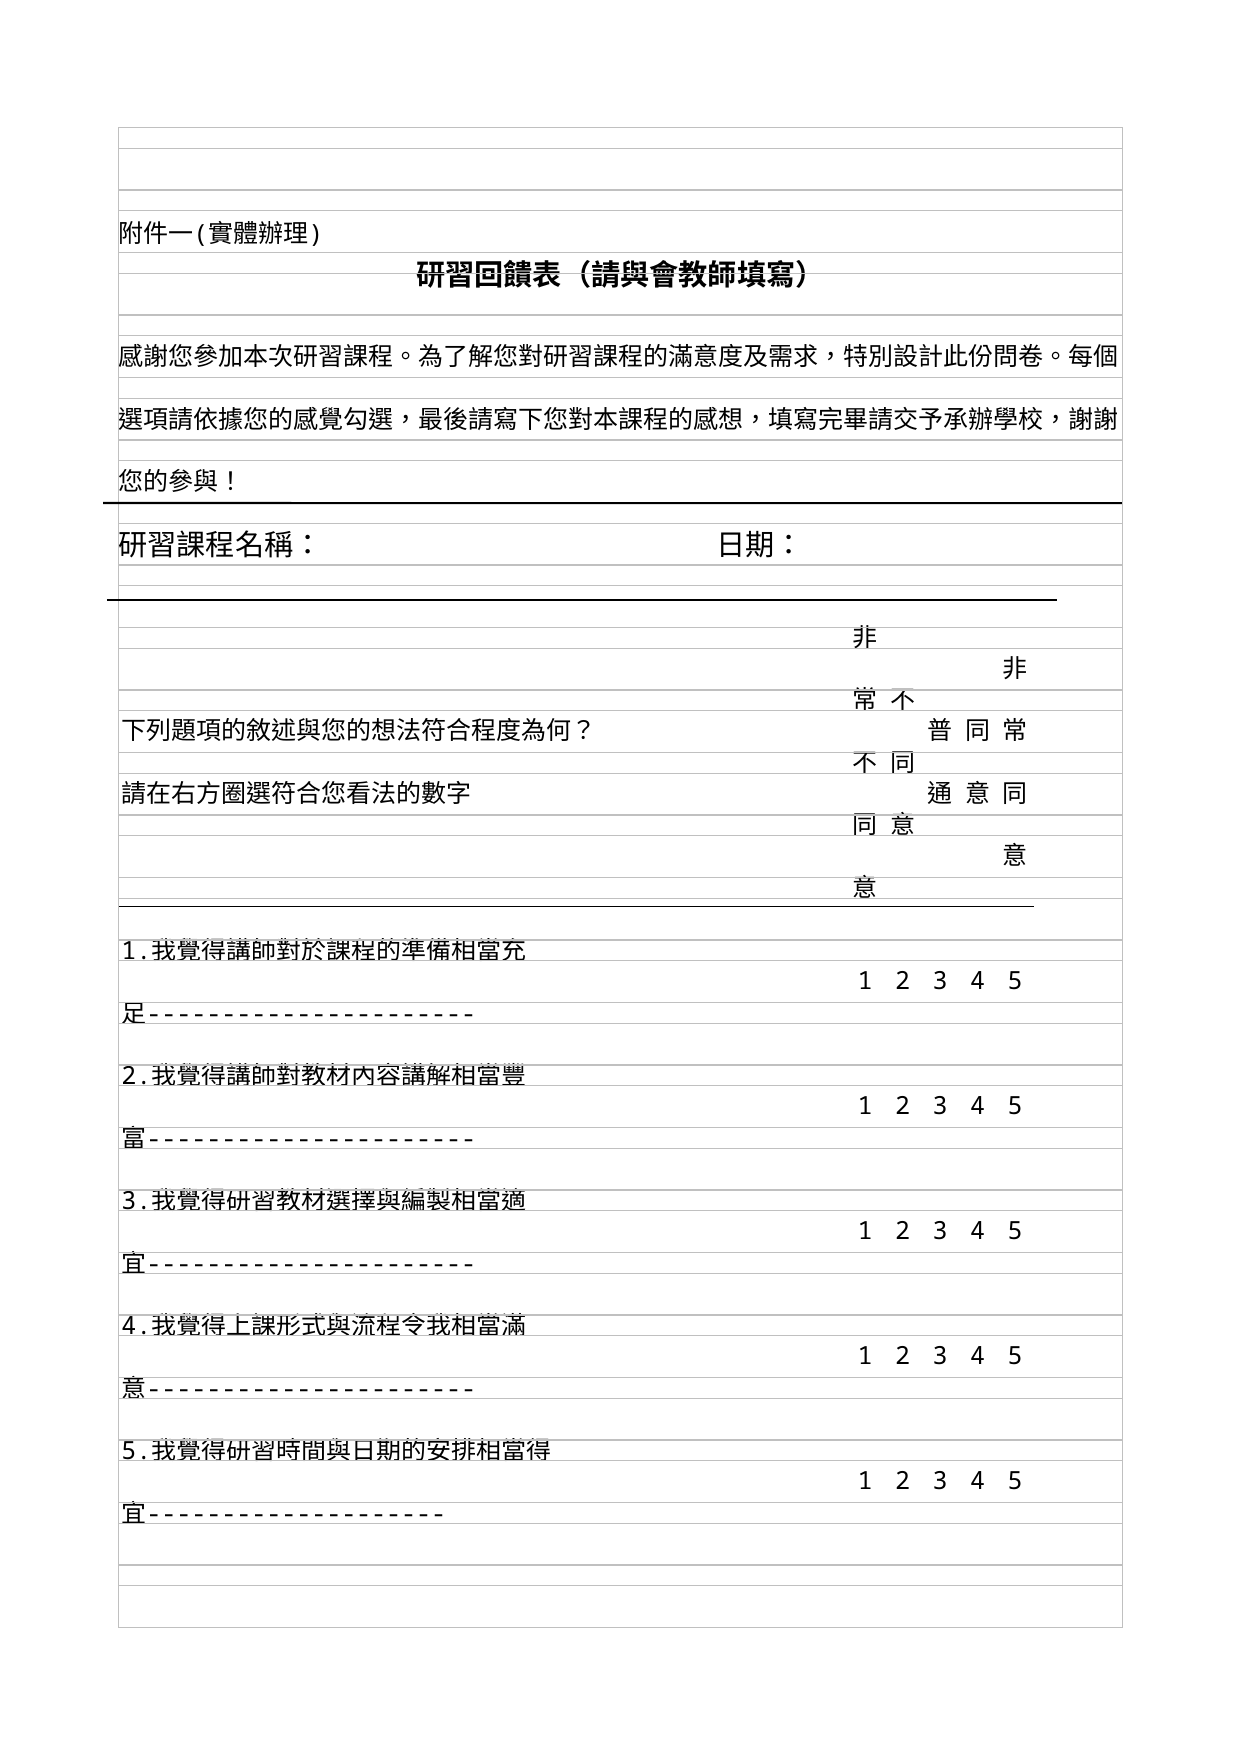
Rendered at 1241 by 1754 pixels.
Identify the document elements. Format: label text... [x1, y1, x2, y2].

table_header [119, 878, 846, 898]
table_cell [921, 1524, 958, 1532]
table_cell [846, 1003, 883, 1023]
table_cell [959, 1128, 996, 1148]
table_header 非常不同意 [856, 816, 873, 835]
table_cell [959, 1191, 996, 1210]
table_header 不同意 [884, 628, 921, 648]
table_cell [846, 1128, 883, 1148]
table_cell 3 [921, 1211, 958, 1252]
table_header [996, 691, 1033, 710]
table_cell [921, 1128, 958, 1148]
table_header [119, 628, 846, 648]
table_cell 3.我覺得研習教材選擇與編製相當適宜---------------------- [167, 1191, 230, 1210]
table_cell [996, 1003, 1033, 1023]
table_cell [921, 1274, 958, 1282]
table_cell [921, 1253, 958, 1273]
table_cell 5 [996, 1461, 1033, 1502]
table_header 不同意 [884, 594, 921, 599]
table_header [959, 816, 996, 835]
table_cell 4.我覺得上課形式與流程令我相當滿意---------------------- [383, 1316, 433, 1335]
table_cell 4 [959, 1086, 996, 1127]
table_header 不同意 [884, 753, 892, 773]
table_header [959, 836, 996, 877]
table_cell [846, 907, 883, 939]
table_header [921, 691, 958, 710]
table_cell [996, 907, 1033, 939]
table_cell 4.我覺得上課形式與流程令我相當滿意---------------------- [119, 1378, 846, 1398]
table_cell [884, 1399, 921, 1407]
table_header [996, 899, 1033, 906]
table_header 意 [996, 836, 1033, 877]
table_cell [996, 1253, 1033, 1273]
table_cell [996, 1282, 1033, 1314]
table_cell 3.我覺得研習教材選擇與編製相當適宜---------------------- [119, 1253, 846, 1273]
text [119, 191, 1122, 210]
table_header 不同意 [884, 878, 921, 898]
text 附件一(實體辦理) [119, 211, 1122, 252]
table_cell [996, 1407, 1033, 1439]
table_cell 1 [846, 961, 883, 1002]
table_cell 1.我覺得講師對於課程的準備相當充足---------------------- [119, 907, 846, 939]
table_header [119, 691, 846, 710]
table_header [959, 899, 996, 906]
table_header [119, 816, 846, 835]
table_header 不同意 [912, 753, 921, 773]
table_cell 2.我覺得講師對教材內容講解相當豐富---------------------- [474, 1066, 846, 1085]
table_cell 2 [884, 1211, 921, 1252]
table_cell [846, 1441, 883, 1460]
table_cell 4 [959, 1336, 996, 1377]
table_header 普 [921, 711, 958, 752]
text [119, 441, 1122, 460]
table_header 不同意 [884, 816, 921, 835]
table_header [959, 594, 996, 599]
table_cell [884, 1274, 921, 1282]
text [119, 316, 1122, 335]
table_header 不同意 [884, 691, 902, 710]
table_header [921, 594, 958, 599]
table_cell 4 [959, 961, 996, 1002]
table_header 通 [921, 774, 958, 814]
table_cell [884, 1407, 921, 1439]
table_header [996, 601, 1033, 627]
table_cell [921, 1282, 958, 1314]
table_cell [884, 1503, 921, 1523]
table_cell 5.我覺得研習時間與日期的安排相當得宜-------------------- [119, 1503, 846, 1523]
table_cell 3.我覺得研習教材選擇與編製相當適宜---------------------- [119, 1274, 846, 1282]
table_cell 5 [996, 961, 1033, 1002]
table_header [119, 836, 846, 877]
table_header [996, 628, 1033, 648]
table_header 不同意 [884, 774, 921, 814]
table_cell 5 [996, 1211, 1033, 1252]
table_cell [884, 1157, 921, 1189]
table_cell [996, 1503, 1033, 1523]
table_cell 5 [996, 1086, 1033, 1127]
table_cell 3.我覺得研習教材選擇與編製相當適宜---------------------- [474, 1191, 846, 1210]
table_cell [921, 1407, 958, 1439]
table_cell 3.我覺得研習教材選擇與編製相當適宜---------------------- [119, 1211, 846, 1252]
table_header [119, 649, 846, 689]
table_header 不同意 [884, 601, 921, 627]
table_header [959, 649, 996, 689]
text 研習回饋表（請與會教師填寫） [119, 253, 1122, 273]
table_header 意 [959, 774, 996, 814]
table_cell [996, 1149, 1033, 1157]
table_cell 2 [884, 1461, 921, 1502]
table_cell [959, 1524, 996, 1532]
table_header [119, 753, 846, 773]
table_header 不同意 [884, 649, 921, 689]
table_cell [996, 1399, 1033, 1407]
table_cell [846, 1032, 883, 1064]
table_cell 1 [846, 1086, 883, 1127]
table_cell [921, 941, 958, 960]
table_header 不同意 [904, 691, 921, 710]
table_cell [996, 1191, 1033, 1210]
table_cell 2.我覺得講師對教材內容講解相當豐富---------------------- [167, 1066, 242, 1085]
table_cell [996, 1378, 1033, 1398]
table_header 非常不同意 [846, 649, 883, 689]
table_cell [884, 1149, 921, 1157]
table_header [996, 816, 1033, 835]
table_cell [846, 1399, 883, 1407]
table_header [921, 753, 958, 773]
table_header 請在右方圈選符合您看法的數字 [119, 774, 846, 814]
table_header 非常不同意 [866, 753, 883, 773]
table_cell [884, 1128, 921, 1148]
table_cell [996, 1066, 1033, 1085]
table_cell 4.我覺得上課形式與流程令我相當滿意---------------------- [119, 1399, 846, 1407]
table_cell [846, 1274, 883, 1282]
table_cell [921, 1503, 958, 1523]
table_cell [996, 1316, 1033, 1335]
table_cell 3.我覺得研習教材選擇與編製相當適宜---------------------- [119, 1157, 846, 1189]
table_cell [846, 941, 883, 960]
table_header 不同意 [894, 753, 911, 773]
table_cell 2 [884, 1336, 921, 1377]
table_cell [884, 1524, 921, 1532]
table_header [921, 628, 958, 648]
table_cell [959, 907, 996, 939]
table_cell [959, 1282, 996, 1314]
table_header [921, 836, 958, 877]
table_cell 2.我覺得講師對教材內容講解相當豐富---------------------- [119, 1128, 846, 1148]
table_cell [846, 1024, 883, 1032]
table_header [959, 601, 996, 627]
table_cell 4.我覺得上課形式與流程令我相當滿意---------------------- [119, 1336, 846, 1377]
table_cell 1 [846, 1461, 883, 1502]
table_cell 2.我覺得講師對教材內容講解相當豐富---------------------- [119, 1032, 846, 1064]
table_cell [846, 1149, 883, 1157]
table_header 非常不同意 [846, 628, 861, 648]
table_cell 4 [959, 1211, 996, 1252]
table_header 非 [996, 649, 1033, 689]
table_header [921, 878, 958, 898]
table_cell 1.我覺得講師對於課程的準備相當充足---------------------- [119, 961, 846, 1002]
table_cell 2.我覺得講師對教材內容講解相當豐富---------------------- [119, 1149, 846, 1157]
table_cell [884, 941, 921, 960]
table_cell [846, 1378, 883, 1398]
table_cell [959, 1441, 996, 1460]
table_cell 2 [884, 961, 921, 1002]
table_cell 4.我覺得上課形式與流程令我相當滿意---------------------- [332, 1316, 381, 1335]
table_header [959, 691, 996, 710]
table_header 不同意 [884, 836, 921, 877]
table_cell [959, 1003, 996, 1023]
table_header [921, 649, 958, 689]
table_cell 5.我覺得研習時間與日期的安排相當得宜-------------------- [119, 1461, 846, 1502]
table_cell 5.我覺得研習時間與日期的安排相當得宜-------------------- [119, 1524, 846, 1532]
table_header 非常不同意 [846, 601, 883, 627]
table_cell [921, 1032, 958, 1064]
table_header 非常不同意 [846, 774, 883, 814]
table_cell [996, 1441, 1033, 1460]
table_cell 1 [846, 1211, 883, 1252]
table_header [959, 753, 996, 773]
table_header [921, 899, 958, 906]
text 研習回饋表（請與會教師填寫） [119, 274, 1122, 294]
table_header 同 [959, 711, 996, 752]
table_cell [959, 1024, 996, 1032]
table_header [119, 594, 846, 599]
table_header 非常不同意 [846, 836, 883, 877]
table_cell 3 [921, 961, 958, 1002]
table_cell [959, 1157, 996, 1189]
text 選項請依據您的感覺勾選，最後請寫下您對本課程的感想，填寫完畢請交予承辦學校，謝謝 [119, 399, 1122, 439]
text 您的參與！ [119, 461, 1122, 501]
table_cell [846, 1524, 883, 1532]
table_cell [884, 1282, 921, 1314]
table_cell [959, 1032, 996, 1064]
table_cell [959, 1066, 996, 1085]
table_cell [959, 1149, 996, 1157]
table_cell 2.我覺得講師對教材內容講解相當豐富---------------------- [119, 1086, 846, 1127]
table_cell 4.我覺得上課形式與流程令我相當滿意---------------------- [167, 1316, 237, 1335]
table_cell [921, 1157, 958, 1189]
table_cell [959, 1253, 996, 1273]
table_header 非常不同意 [846, 816, 854, 835]
table_cell [996, 1032, 1033, 1064]
table_cell [959, 1399, 996, 1407]
table_header 下列題項的敘述與您的想法符合程度為何？ [119, 711, 846, 752]
table_cell [959, 1503, 996, 1523]
table_cell 4 [959, 1461, 996, 1502]
table_cell [921, 1003, 958, 1023]
table_cell 1.我覺得講師對於課程的準備相當充足---------------------- [135, 1003, 846, 1023]
table_cell [846, 1253, 883, 1273]
table_cell [996, 1157, 1033, 1189]
table_cell [921, 907, 958, 939]
table_cell 1.我覺得講師對於課程的準備相當充足---------------------- [508, 941, 846, 960]
table_cell 2.我覺得講師對教材內容講解相當豐富---------------------- [364, 1066, 417, 1085]
table_cell [996, 1524, 1033, 1532]
table_cell 4.我覺得上課形式與流程令我相當滿意---------------------- [119, 1282, 846, 1314]
table_cell 4.我覺得上課形式與流程令我相當滿意---------------------- [517, 1316, 846, 1335]
table_cell [959, 1407, 996, 1439]
table_cell [884, 1191, 921, 1210]
table_cell 5.我覺得研習時間與日期的安排相當得宜-------------------- [119, 1407, 846, 1439]
text 感謝您參加本次研習課程。為了解您對研習課程的滿意度及需求，特別設計此份問卷。每個 [119, 336, 1122, 377]
table_header 非常不同意 [846, 899, 883, 906]
table_cell [884, 1024, 921, 1032]
table_cell [959, 1378, 996, 1398]
table_cell 1.我覺得講師對於課程的準備相當充足---------------------- [119, 1024, 846, 1032]
table_header 非常不同意 [846, 711, 883, 752]
table_cell [921, 1441, 958, 1460]
table_header 非常不同意 [857, 628, 866, 648]
table_header 同 [996, 774, 1033, 814]
table_header [959, 628, 996, 648]
text [119, 378, 1122, 398]
table_header 不同意 [884, 899, 921, 906]
table_cell 1 [846, 1336, 883, 1377]
table_header 常 [996, 711, 1033, 752]
table_cell [996, 1128, 1033, 1148]
table_cell [884, 1253, 921, 1273]
table_header [119, 899, 846, 906]
table_header 不同意 [884, 711, 921, 752]
table_cell [846, 1316, 883, 1335]
table_header [996, 878, 1033, 898]
table_cell 5.我覺得研習時間與日期的安排相當得宜-------------------- [167, 1441, 230, 1460]
table_cell [921, 1066, 958, 1085]
table_cell [846, 1503, 883, 1523]
table_cell [846, 1066, 883, 1085]
table_cell [959, 941, 996, 960]
table_cell 3 [921, 1461, 958, 1502]
table_header [959, 878, 996, 898]
table_cell [996, 941, 1033, 960]
table_cell [921, 1191, 958, 1210]
table_cell [959, 1316, 996, 1335]
table_cell [884, 1003, 921, 1023]
table_cell [921, 1399, 958, 1407]
table_header [921, 601, 958, 627]
table_header 非常不同意 [846, 691, 883, 710]
table_cell [846, 1191, 883, 1210]
table_header 非常不同意 [874, 816, 883, 835]
table_cell [846, 1157, 883, 1189]
text [119, 505, 1122, 523]
text 研習課程名稱： 日期： [119, 524, 1122, 563]
table_header 非常不同意 [868, 628, 883, 648]
table_cell [921, 1378, 958, 1398]
table_cell [996, 1274, 1033, 1282]
table_cell [846, 1282, 883, 1314]
table_cell 3 [921, 1336, 958, 1377]
table_header 非常不同意 [846, 753, 864, 773]
table_cell [884, 1066, 921, 1085]
table_cell [996, 1024, 1033, 1032]
table_cell [846, 1407, 883, 1439]
table_header [921, 816, 958, 835]
table_cell [921, 1024, 958, 1032]
table_cell [959, 1274, 996, 1282]
table_cell [884, 1441, 921, 1460]
table_cell [921, 1149, 958, 1157]
table_header [996, 753, 1033, 773]
table_cell 5 [996, 1336, 1033, 1377]
table_cell [884, 1316, 921, 1335]
table_cell 3 [921, 1086, 958, 1127]
table_cell 5.我覺得研習時間與日期的安排相當得宜-------------------- [499, 1441, 846, 1460]
table_cell 1.我覺得講師對於課程的準備相當充足---------------------- [167, 941, 242, 960]
table_header [996, 594, 1033, 599]
table_header [119, 601, 846, 627]
table_header 非常不同意 [846, 878, 883, 898]
table_header 非常不同意 [846, 594, 883, 599]
table_cell [884, 1378, 921, 1398]
table_cell [884, 1032, 921, 1064]
table_cell 2 [884, 1086, 921, 1127]
table_cell [884, 907, 921, 939]
table_cell [921, 1316, 958, 1335]
